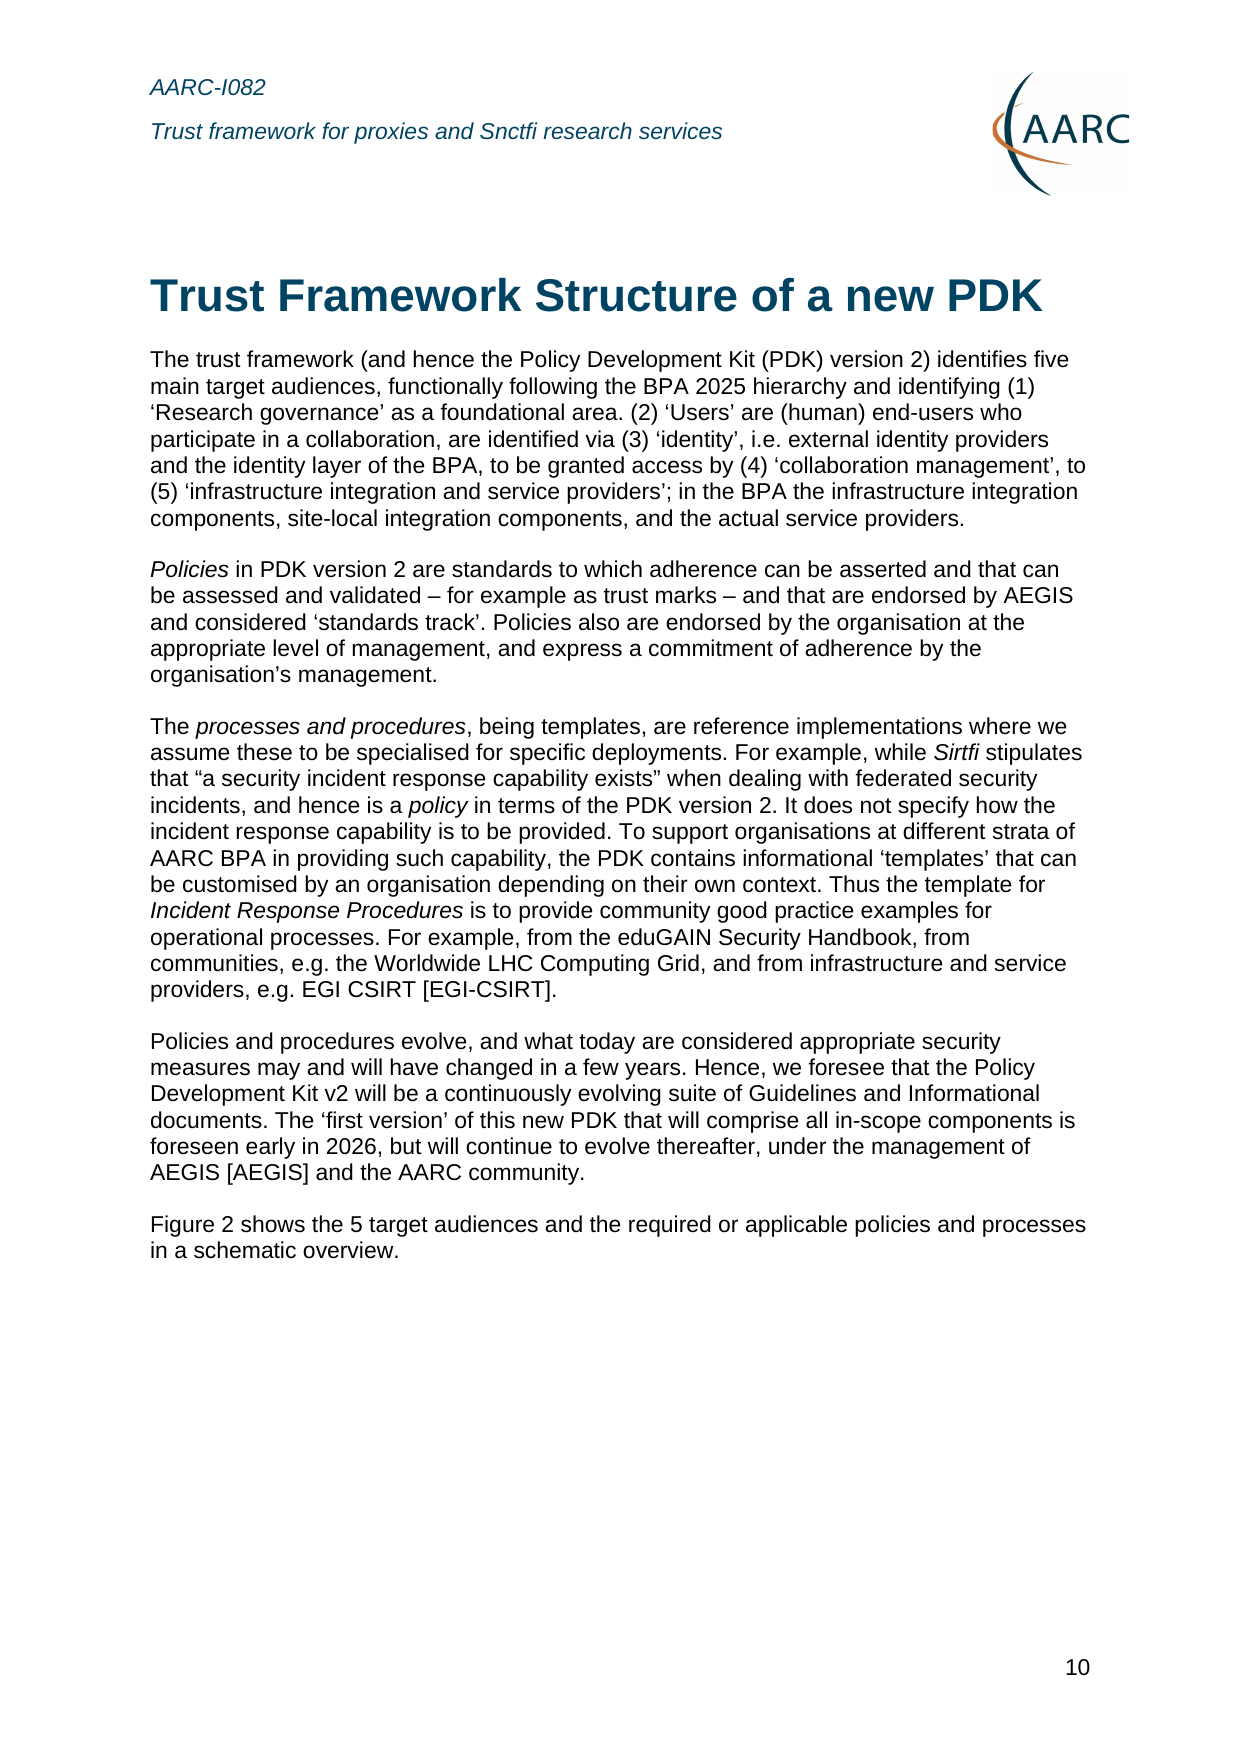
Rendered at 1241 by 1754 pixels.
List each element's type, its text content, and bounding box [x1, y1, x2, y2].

subtitle Trust Framework Structure of a new PDK [150, 269, 1090, 321]
text Figure 2 shows the 5 target audiences and the required or applicable policies and processes in a schematic overview. [150, 1211, 1090, 1263]
text The processes and procedures, being templates, are reference implementations where we assume these to be specialised for specific deployments. For example, while Sirtfi stipulates that “a security incident response capability exists” when dealing with federated security incidents, and hence is a policy in terms of the PDK version 2. It does not specify how the incident response capability is to be provided. To support organisations at different strata of AARC BPA in providing such capability, the PDK contains informational ‘templates’ that can be customised by an organisation depending on their own context. Thus the template for Incident Response Procedures is to provide community good practice examples for operational processes. For example, from the eduGAIN Security Handbook, from communities, e.g. the Worldwide LHC Computing Grid, and from infrastructure and service providers, e.g. EGI CSIRT [EGI-CSIRT]. [150, 713, 1090, 1003]
text Policies in PDK version 2 are standards to which adherence can be asserted and that can be assessed and validated – for example as trust marks – and that are endorsed by AEGIS and considered ‘standards track’. Policies also are endorsed by the organisation at the appropriate level of management, and express a commitment of adherence by the organisation’s management. [150, 556, 1090, 688]
text Policies and procedures evolve, and what today are considered appropriate security measures may and will have changed in a few years. Hence, we foresee that the Policy Development Kit v2 will be a continuously evolving suite of Guidelines and Informational documents. The ‘first version’ of this new PDK that will comprise all in-scope components is foreseen early in 2026, but will continue to evolve thereafter, under the management of AEGIS [AEGIS] and the AARC community. [150, 1028, 1090, 1186]
text The trust framework (and hence the Policy Development Kit (PDK) version 2) identifies five main target audiences, functionally following the BPA 2025 hierarchy and identifying (1) ‘Research governance’ as a foundational area. (2) ‘Users’ are (human) end-users who participate in a collaboration, are identified via (3) ‘identity’, i.e. external identity providers and the identity layer of the BPA, to be granted access by (4) ‘collaboration management’, to (5) ‘infrastructure integration and service providers’; in the BPA the infrastructure integration components, site-local integration components, and the actual service providers. [150, 346, 1090, 531]
picture [992, 71, 1130, 196]
